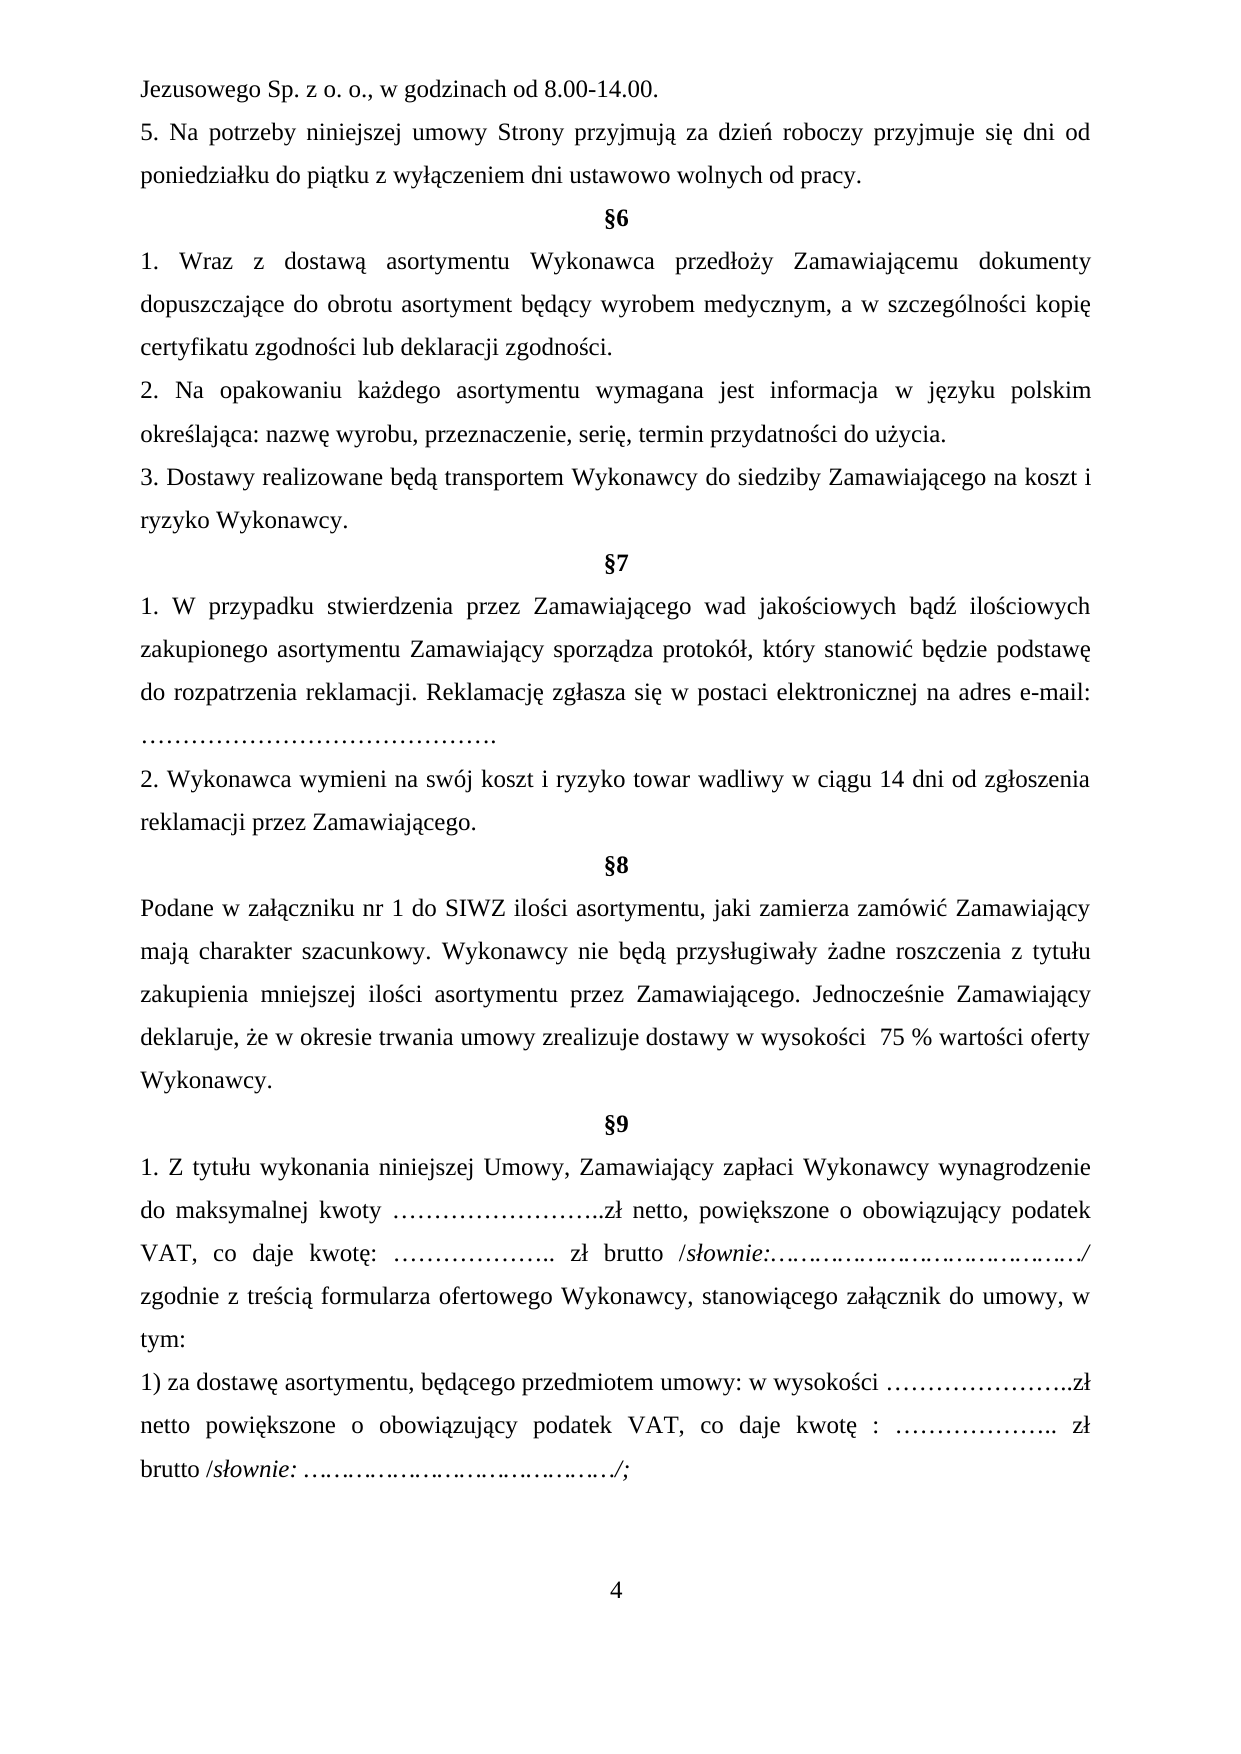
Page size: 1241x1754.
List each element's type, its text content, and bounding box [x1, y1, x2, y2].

text 3. Dostawy realizowane będą transportem Wykonawcy do siedziby Zamawiającego na koszt i ryzyko Wykonawcy. [140, 462, 1092, 534]
text 1. Wraz z dostawą asortymentu Wykonawca przedłoży Zamawiającemu dokumenty dopuszczające do obrotu asortyment będący wyrobem medycznym, a w szczególności kopię certyfikatu zgodności lub deklaracji zgodności. [140, 246, 1092, 361]
text §6 [140, 203, 1092, 232]
text §7 [140, 548, 1092, 577]
text §8 [140, 850, 1092, 879]
text Jezusowego Sp. z o. o., w godzinach od 8.00-14.00. [140, 74, 1092, 102]
text 5. Na potrzeby niniejszej umowy Strony przyjmują za dzień roboczy przyjmuje się dni od poniedziałku do piątku z wyłączeniem dni ustawowo wolnych od pracy. [140, 117, 1092, 189]
list 1) za dostawę asortymentu, będącego przedmiotem umowy: w wysokości …………………..zł netto powiększone o obowiązujący podatek VAT, co daje kwotę : ……………….. zł brutto /słownie: ……………………………………/; [140, 1367, 1092, 1482]
text 2. Na opakowaniu każdego asortymentu wymagana jest informacja w języku polskim określająca: nazwę wyrobu, przeznaczenie, serię, termin przydatności do użycia. [140, 376, 1092, 447]
text Podane w załączniku nr 1 do SIWZ ilości asortymentu, jaki zamierza zamówić Zamawiający mają charakter szacunkowy. Wykonawcy nie będą przysługiwały żadne roszczenia z tytułu zakupienia mniejszej ilości asortymentu przez Zamawiającego. Jednocześnie Zamawiający deklaruje, że w okresie trwania umowy zrealizuje dostawy w wysokości 75 % wartości oferty Wykonawcy. [140, 893, 1092, 1094]
text 1. Z tytułu wykonania niniejszej Umowy, Zamawiający zapłaci Wykonawcy wynagrodzenie do maksymalnej kwoty ……………………..zł netto, powiększone o obowiązujący podatek VAT, co daje kwotę: ……………….. zł brutto /słownie:……………………………………/ zgodnie z treścią formularza ofertowego Wykonawcy, stanowiącego załącznik do umowy, w tym: [140, 1152, 1092, 1353]
text 1. W przypadku stwierdzenia przez Zamawiającego wad jakościowych bądź ilościowych zakupionego asortymentu Zamawiający sporządza protokół, który stanowić będzie podstawę do rozpatrzenia reklamacji. Reklamację zgłasza się w postaci elektronicznej na adres e-mail: ……………………………………. [140, 591, 1092, 749]
text 2. Wykonawca wymieni na swój koszt i ryzyko towar wadliwy w ciągu 14 dni od zgłoszenia reklamacji przez Zamawiającego. [140, 764, 1092, 836]
text §9 [140, 1109, 1092, 1137]
